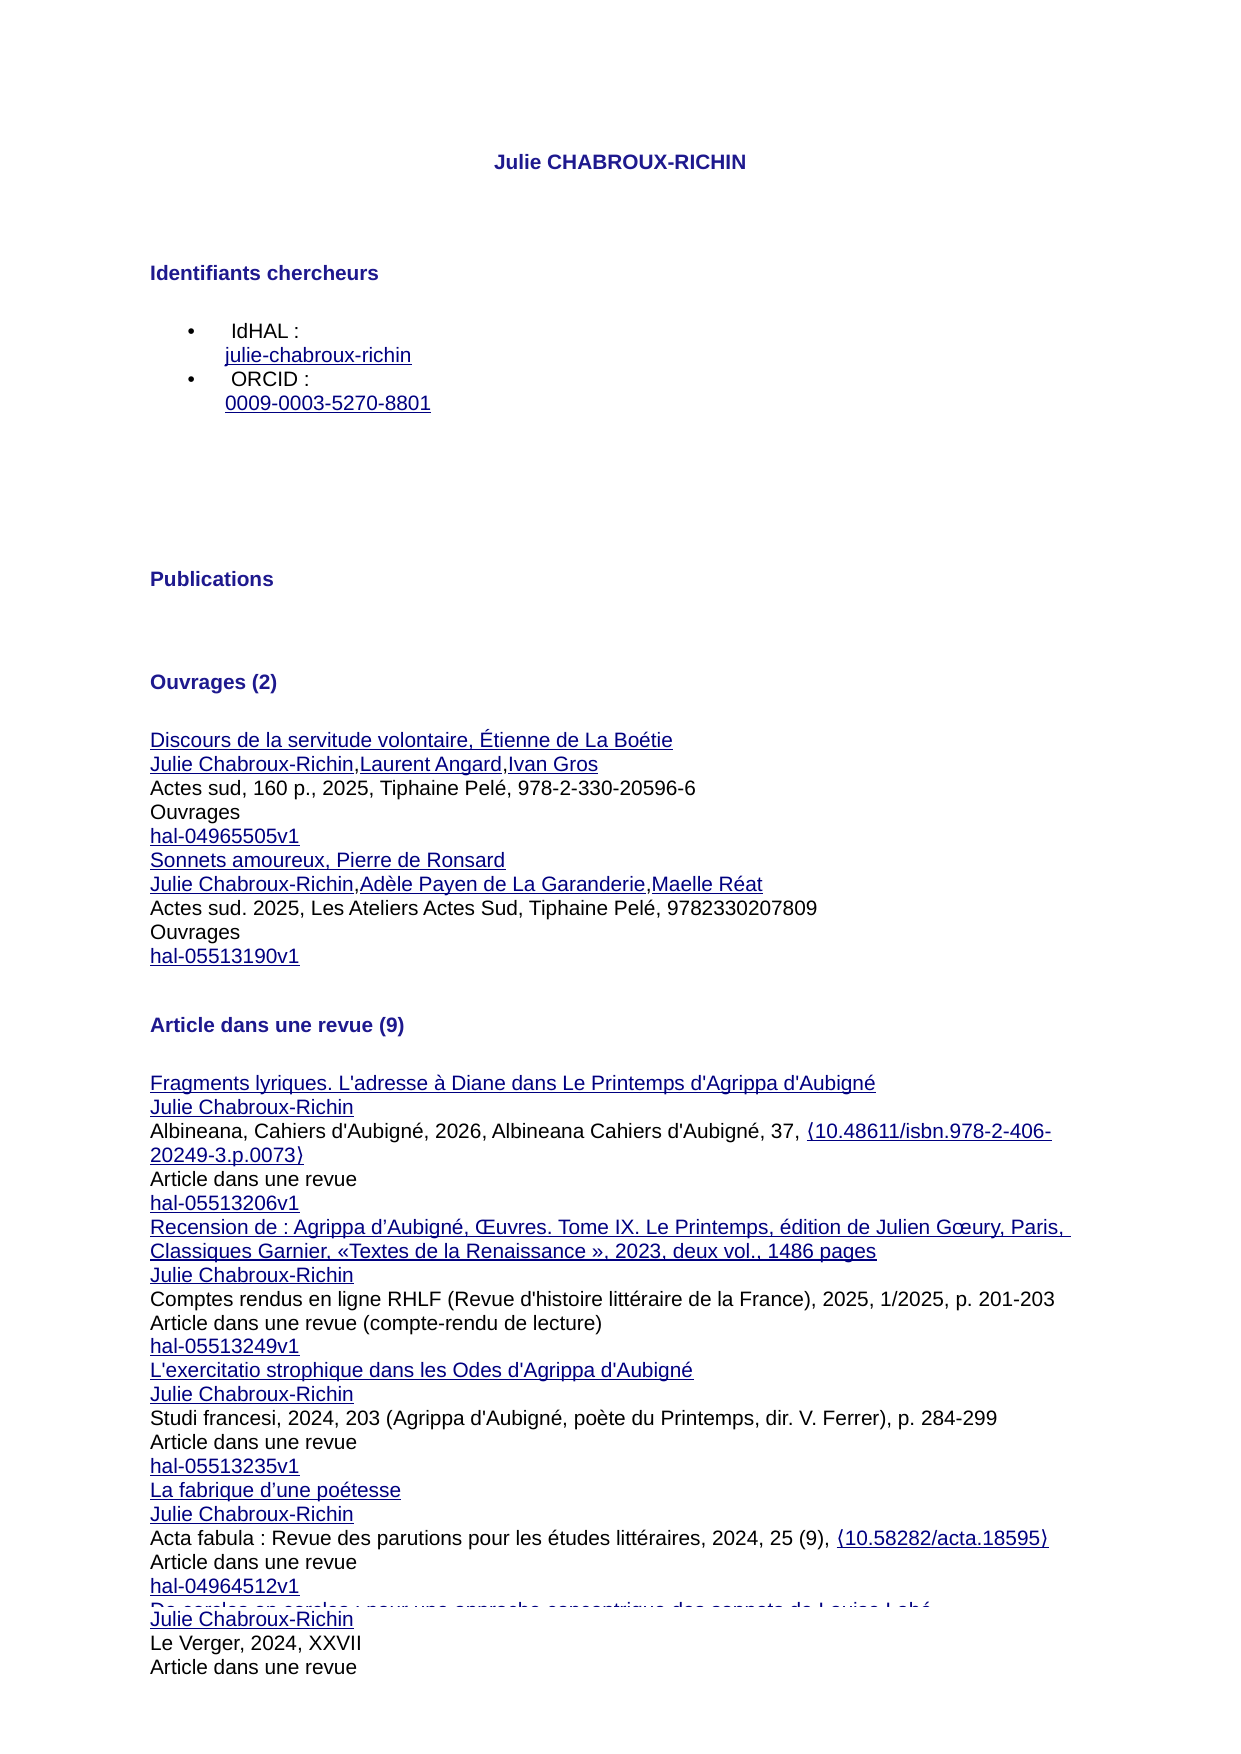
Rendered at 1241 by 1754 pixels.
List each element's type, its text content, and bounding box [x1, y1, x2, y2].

list 0009-0003-5270-8801 [187, 391, 1090, 414]
list julie-chabroux-richin [187, 343, 1090, 367]
table_cell Sonnets amoureux, Pierre de Ronsard Julie Chabroux-Richin,Adèle Payen de La Garanderie,Maelle Réat Actes sud. 2025, Les Ateliers Actes Sud, Tiphaine Pelé, 9782330207809 Ouvrages hal-05513190v1 [150, 848, 1090, 968]
subtitle Julie CHABROUX-RICHIN [150, 150, 1090, 174]
table_cell Recension de : Agrippa d’Aubigné, Œuvres. Tome IX. Le Printemps, édition de Julien Gœury, Paris, Classiques Garnier, «Textes de la Renaissance », 2023, deux vol., 1486 pages Julie Chabroux-Richin Comptes rendus en ligne RHLF (Revue d'histoire littéraire de la France), 2025, 1/2025, p. 201-203 Article dans une revue (compte-rendu de lecture) hal-05513249v1 [150, 1215, 1090, 1358]
list ORCID : [187, 367, 1090, 391]
table_cell L'exercitatio strophique dans les Odes d'Agrippa d'Aubigné Julie Chabroux-Richin Studi francesi, 2024, 203 (Agrippa d'Aubigné, poète du Printemps, dir. V. Ferrer), p. 284-299 Article dans une revue hal-05513235v1 [150, 1358, 1090, 1478]
subtitle Article dans une revue (9) [150, 1012, 1090, 1036]
table_header Fragments lyriques. L'adresse à Diane dans Le Printemps d'Agrippa d'Aubigné Julie Chabroux-Richin Albineana, Cahiers d'Aubigné, 2026, Albineana Cahiers d'Aubigné, 37, ⟨10.48611/isbn.978-2-406-20249-3.p.0073⟩ Article dans une revue hal-05513206v1 [150, 1071, 1090, 1214]
list IdHAL : [187, 319, 1090, 343]
table_cell De cercles en cercles : pour une approche concentrique des sonnets de Louise Labé Julie Chabroux-Richin Le Verger, 2024, XXVII Article dans une revue [150, 1598, 1090, 1679]
table_header Discours de la servitude volontaire, Étienne de La Boétie Julie Chabroux-Richin,Laurent Angard,Ivan Gros Actes sud, 160 p., 2025, Tiphaine Pelé, 978-2-330-20596-6 Ouvrages hal-04965505v1 [150, 728, 1090, 848]
subtitle Ouvrages (2) [150, 670, 1090, 694]
subtitle Publications [150, 567, 1090, 591]
subtitle Identifiants chercheurs [150, 260, 1090, 284]
table_cell La fabrique d’une poétesse Julie Chabroux-Richin Acta fabula : Revue des parutions pour les études littéraires, 2024, 25 (9), ⟨10.58282/acta.18595⟩ Article dans une revue hal-04964512v1 [150, 1478, 1090, 1598]
